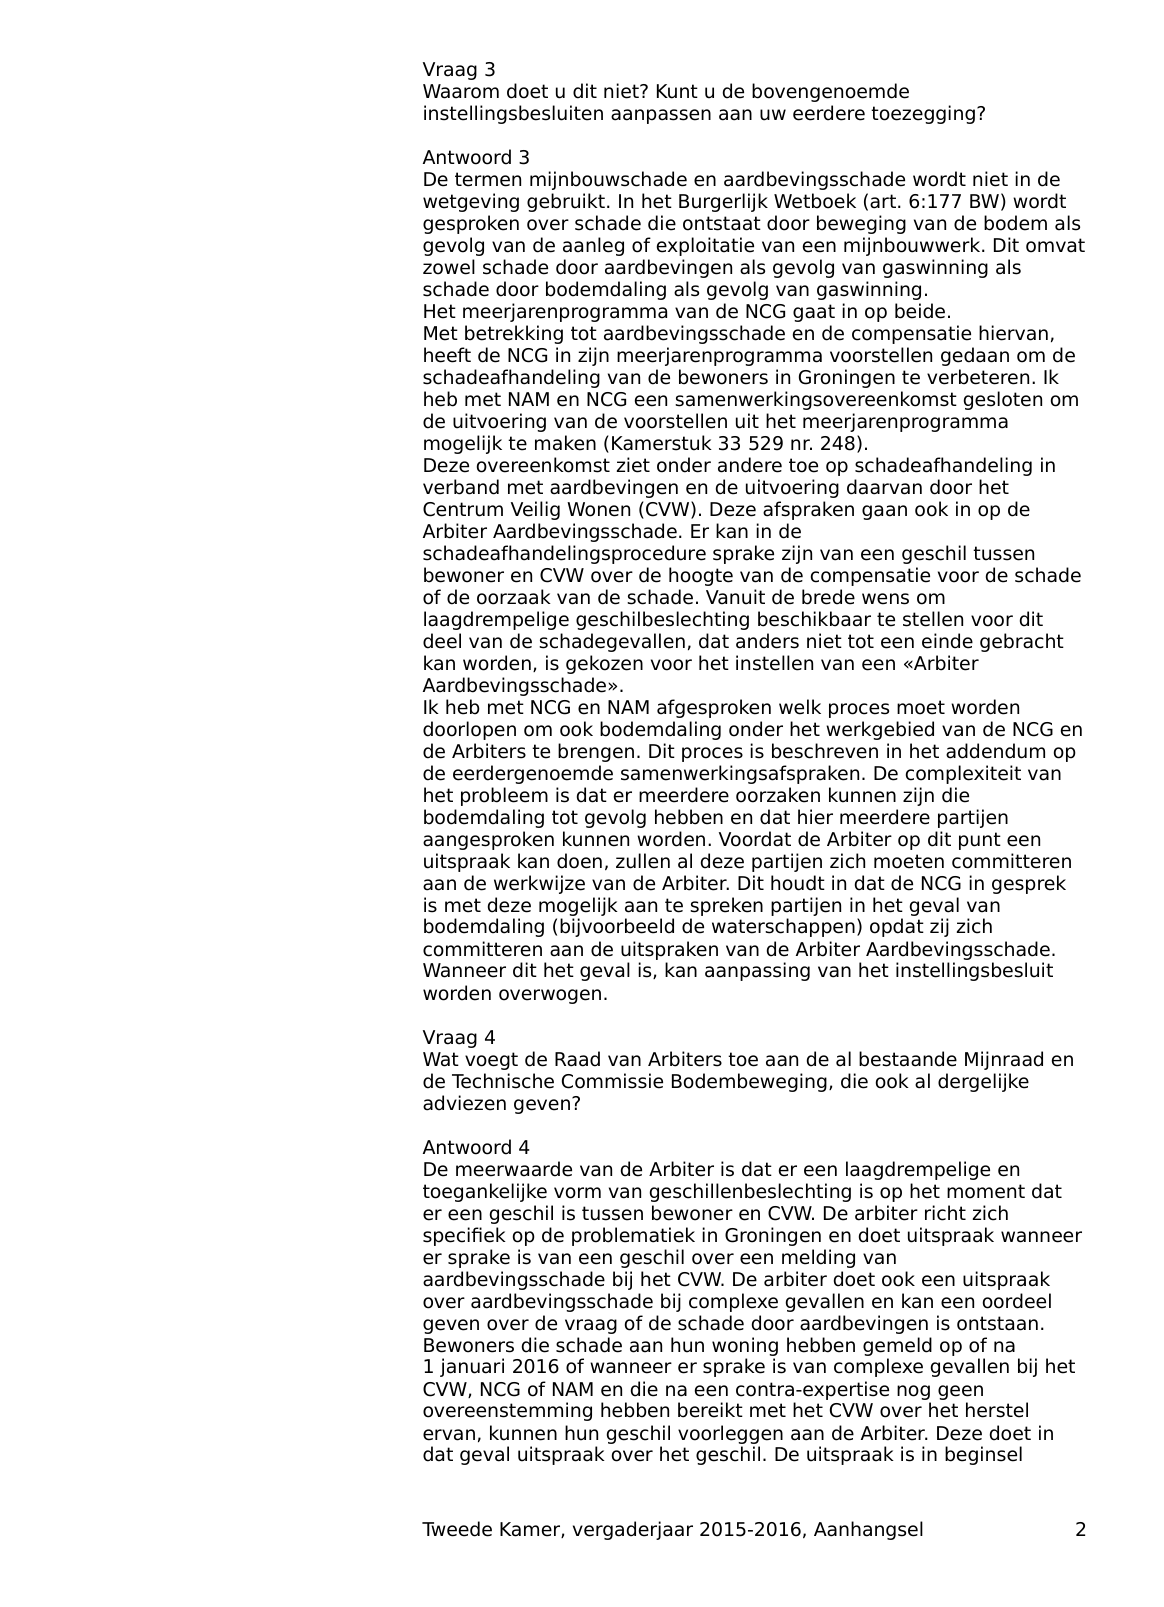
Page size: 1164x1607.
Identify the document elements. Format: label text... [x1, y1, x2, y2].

text Met betrekking tot aardbevingsschade en de compensatie hiervan, heeft de NCG in zijn meerjarenprogramma voorstellen gedaan om de schadeafhandeling van de bewoners in Groningen te verbeteren. Ik heb met NAM en NCG een samenwerkingsovereenkomst gesloten om de uitvoering van de voorstellen uit het meerjarenprogramma mogelijk te maken (Kamerstuk 33 529 nr. 248). [422, 323, 1087, 455]
text Het meerjarenprogramma van de NCG gaat in op beide. [422, 301, 1087, 323]
text Antwoord 4 [422, 1137, 1087, 1159]
text De termen mijnbouwschade en aardbevingsschade wordt niet in de wetgeving gebruikt. In het Burgerlijk Wetboek (art. 6:177 BW) wordt gesproken over schade die ontstaat door beweging van de bodem als gevolg van de aanleg of exploitatie van een mijnbouwwerk. Dit omvat zowel schade door aardbevingen als gevolg van gaswinning als schade door bodemdaling als gevolg van gaswinning. [422, 169, 1087, 301]
text Ik heb met NCG en NAM afgesproken welk proces moet worden doorlopen om ook bodemdaling onder het werkgebied van de NCG en de Arbiters te brengen. Dit proces is beschreven in het addendum op de eerdergenoemde samenwerkingsafspraken. De complexiteit van het probleem is dat er meerdere oorzaken kunnen zijn die bodemdaling tot gevolg hebben en dat hier meerdere partijen aangesproken kunnen worden. Voordat de Arbiter op dit punt een uitspraak kan doen, zullen al deze partijen zich moeten committeren aan de werkwijze van de Arbiter. Dit houdt in dat de NCG in gesprek is met deze mogelijk aan te spreken partijen in het geval van bodemdaling (bijvoorbeeld de waterschappen) opdat zij zich committeren aan de uitspraken van de Arbiter Aardbevingsschade. Wanneer dit het geval is, kan aanpassing van het instellingsbesluit worden overwogen. [422, 697, 1087, 1004]
text Bewoners die schade aan hun woning hebben gemeld op of na 1 januari 2016 of wanneer er sprake is van complexe gevallen bij het CVW, NCG of NAM en die na een contra-expertise nog geen overeenstemming hebben bereikt met het CVW over het herstel ervan, kunnen hun geschil voorleggen aan de Arbiter. Deze doet in dat geval uitspraak over het geschil. De uitspraak is in beginsel [422, 1334, 1087, 1466]
text Wat voegt de Raad van Arbiters toe aan de al bestaande Mijnraad en de Technische Commissie Bodembeweging, die ook al dergelijke adviezen geven? [422, 1048, 1087, 1114]
text Antwoord 3 [422, 147, 1087, 169]
text Vraag 4 [422, 1027, 1087, 1048]
text Vraag 3 [422, 59, 1087, 81]
text Waarom doet u dit niet? Kunt u de bovengenoemde instellingsbesluiten aanpassen aan uw eerdere toezegging? [422, 81, 1087, 125]
text Deze overeenkomst ziet onder andere toe op schadeafhandeling in verband met aardbevingen en de uitvoering daarvan door het Centrum Veilig Wonen (CVW). Deze afspraken gaan ook in op de Arbiter Aardbevingsschade. Er kan in de schadeafhandelingsprocedure sprake zijn van een geschil tussen bewoner en CVW over de hoogte van de compensatie voor de schade of de oorzaak van de schade. Vanuit de brede wens om laagdrempelige geschilbeslechting beschikbaar te stellen voor dit deel van de schadegevallen, dat anders niet tot een einde gebracht kan worden, is gekozen voor het instellen van een «Arbiter Aardbevingsschade». [422, 455, 1087, 697]
text De meerwaarde van de Arbiter is dat er een laagdrempelige en toegankelijke vorm van geschillenbeslechting is op het moment dat er een geschil is tussen bewoner en CVW. De arbiter richt zich specifiek op de problematiek in Groningen en doet uitspraak wanneer er sprake is van een geschil over een melding van aardbevingsschade bij het CVW. De arbiter doet ook een uitspraak over aardbevingsschade bij complexe gevallen en kan een oordeel geven over de vraag of de schade door aardbevingen is ontstaan. [422, 1159, 1087, 1334]
